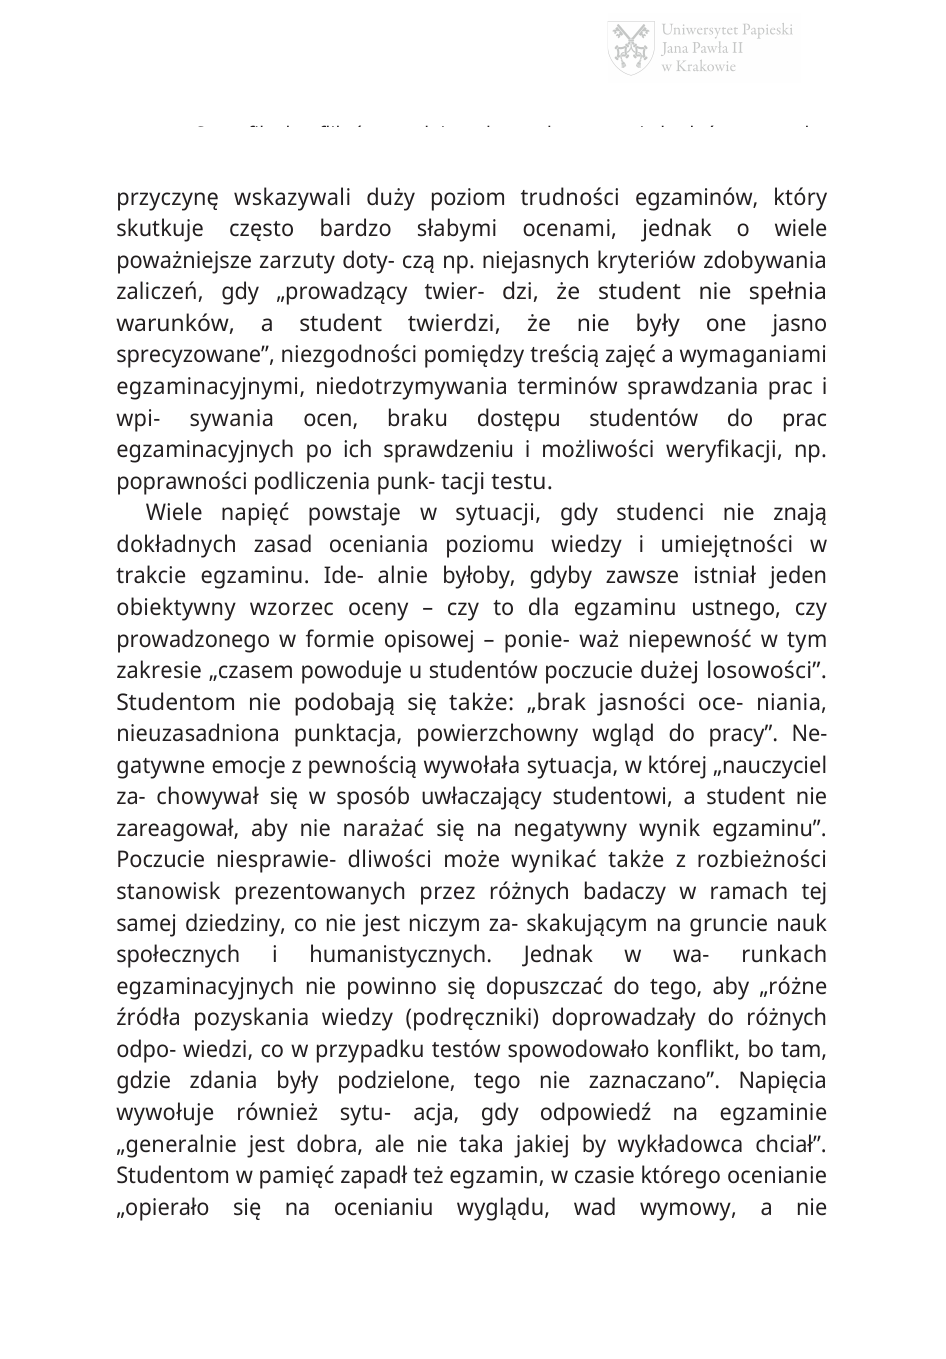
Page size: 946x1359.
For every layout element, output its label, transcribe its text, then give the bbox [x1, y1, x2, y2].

text Wiele napięć powstaje w sytuacji, gdy studenci nie znają dokładnych zasad oceniania poziomu wiedzy i umiejętności w trakcie egzaminu. Ide- alnie byłoby, gdyby zawsze istniał jeden obiektywny wzorzec oceny – czy to dla egzaminu ustnego, czy prowadzonego w formie opisowej – ponie- waż niepewność w tym zakresie „czasem powoduje u studentów poczucie dużej losowości”. Studentom nie podobają się także: „brak jasności oce- niania, nieuzasadniona punktacja, powierzchowny wgląd do pracy”. Ne- gatywne emocje z pewnością wywołała sytuacja, w której „nauczyciel za- chowywał się w sposób uwłaczający studentowi, a student nie zareagował, aby nie narażać się na negatywny wynik egzaminu”. Poczucie niesprawie- dliwości może wynikać także z rozbieżności stanowisk prezentowanych przez różnych badaczy w ramach tej samej dziedziny, co nie jest niczym za- skakującym na gruncie nauk społecznych i humanistycznych. Jednak w wa- runkach egzaminacyjnych nie powinno się dopuszczać do tego, aby „różne źródła pozyskania wiedzy (podręczniki) doprowadzały do różnych odpo- wiedzi, co w przypadku testów spowodowało konflikt, bo tam, gdzie zdania były podzielone, tego nie zaznaczano”. Napięcia wywołuje również sytu- acja, gdy odpowiedź na egzaminie „generalnie jest dobra, ale nie taka jakiej by wykładowca chciał”. Studentom w pamięć zapadł też egzamin, w czasie którego ocenianie „opierało się na ocenianiu wyglądu, wad wymowy, a nie merytorycznej wiedzy”. Jak widać, kwestia obiektywnego i sprawiedliwego określania i stosowania kryteriów poziomu wiedzy w czasie zaliczeń i eg- zaminów jest jednym z najważniejszych potencjalnych źródeł konfliktów pomiędzy studentami a wykładowcami. [116, 496, 827, 1225]
text Specyfika konfliktów uczelnianych – podsumowanie badań wstępnych 169 [195, 120, 828, 150]
text przyczynę wskazywali duży poziom trudności egzaminów, który skutkuje często bardzo słabymi ocenami, jednak o wiele poważniejsze zarzuty doty- czą np. niejasnych kryteriów zdobywania zaliczeń, gdy „prowadzący twier- dzi, że student nie spełnia warunków, a student twierdzi, że nie były one jasno sprecyzowane”, niezgodności pomiędzy treścią zajęć a wymaganiami egzaminacyjnymi, niedotrzymywania terminów sprawdzania prac i wpi- sywania ocen, braku dostępu studentów do prac egzaminacyjnych po ich sprawdzeniu i możliwości weryfikacji, np. poprawności podliczenia punk- tacji testu. [116, 181, 827, 496]
